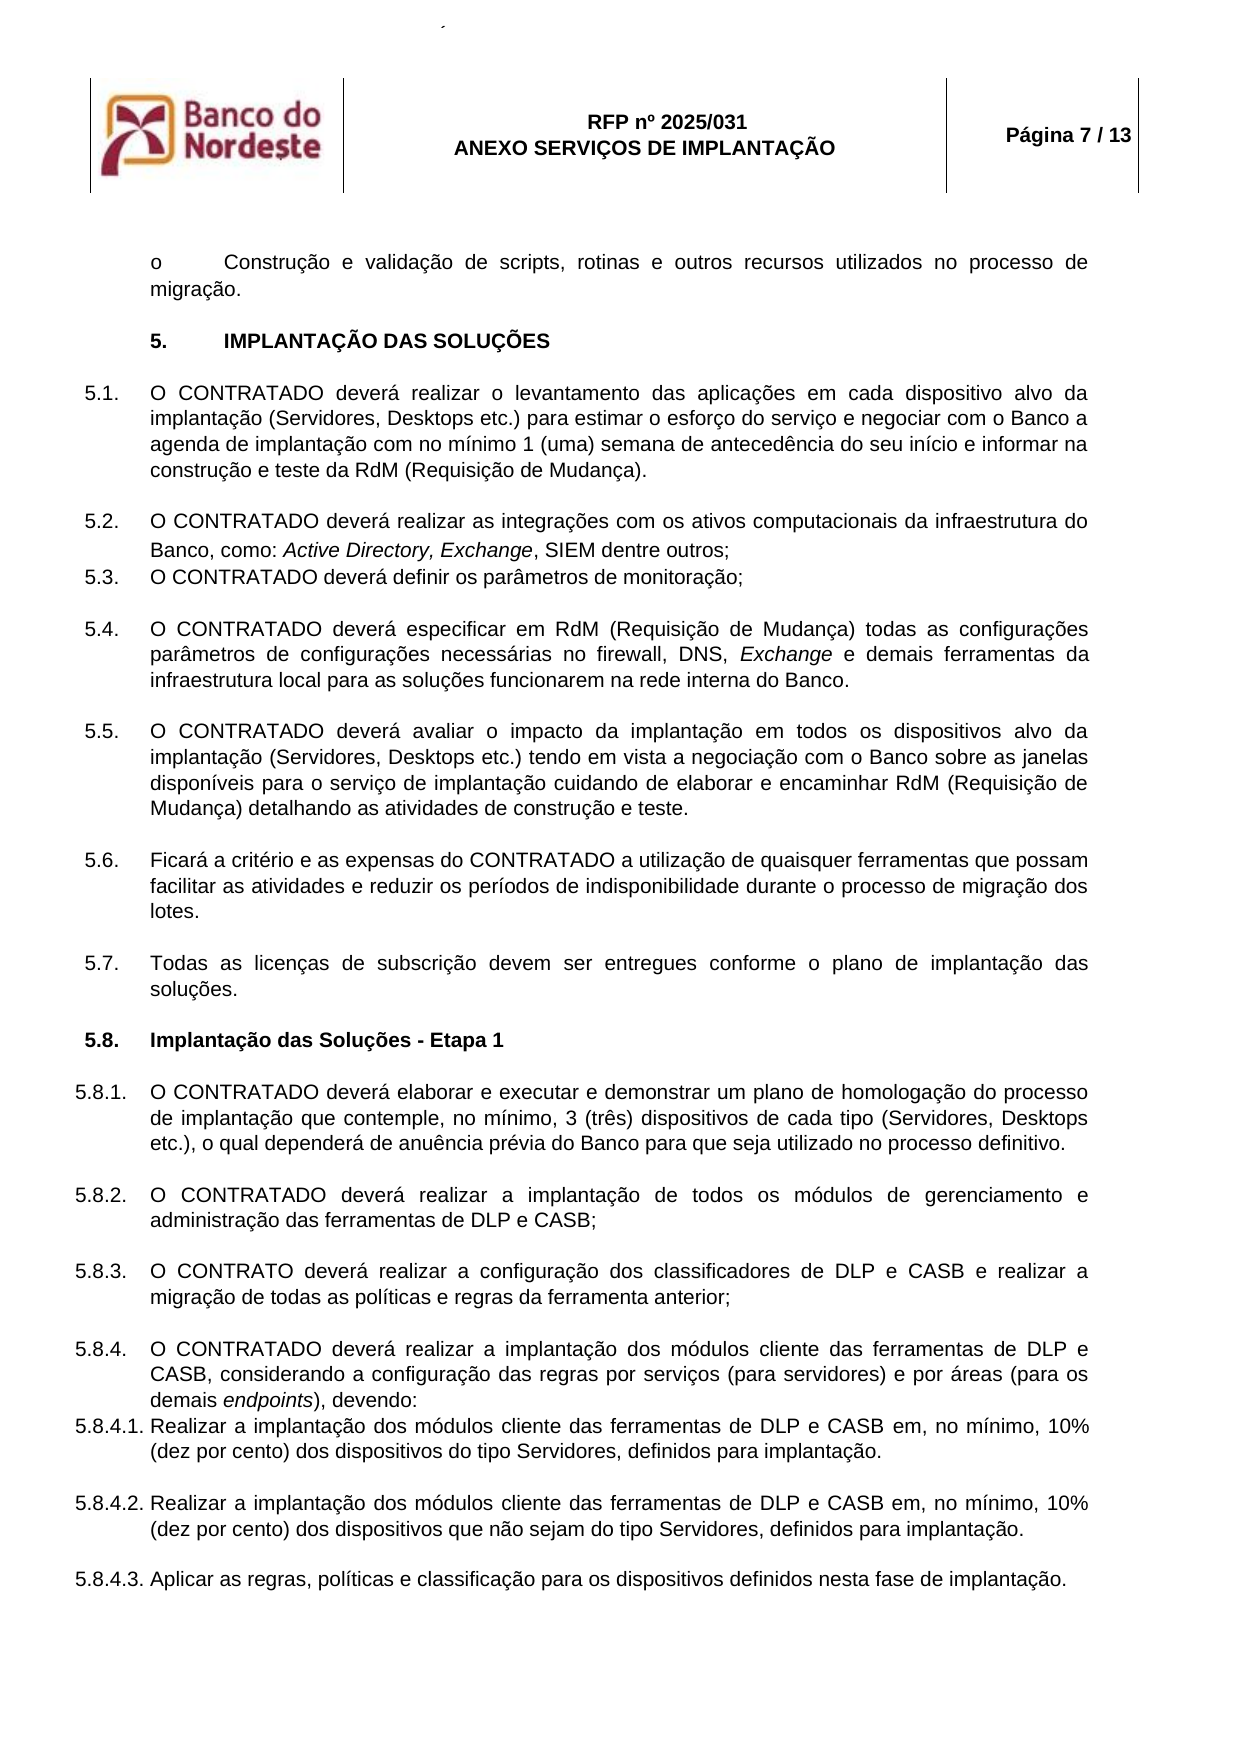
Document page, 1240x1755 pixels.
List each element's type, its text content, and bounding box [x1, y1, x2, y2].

list Aplicar as regras, políticas e classificação para os dispositivos definidos nesta fase de implantação. [75, 1567, 1089, 1591]
list IMPLANTAÇÃO DAS SOLUÇÕES [150, 329, 1089, 353]
list Todas as licenças de subscrição devem ser entregues conforme o plano de implantação das soluções. [84, 951, 1089, 1000]
list O CONTRATADO deverá elaborar e executar e demonstrar um plano de homologação do processo de implantação que contemple, no mínimo, 3 (três) dispositivos de cada tipo (Servidores, Desktops etc.), o qual dependerá de anuência prévia do Banco para que seja utilizado no processo definitivo. [75, 1080, 1089, 1155]
list Realizar a implantação dos módulos cliente das ferramentas de DLP e CASB em, no mínimo, 10% (dez por cento) dos dispositivos que não sejam do tipo Servidores, definidos para implantação. [75, 1491, 1089, 1540]
list Implantação das Soluções - Etapa 1 [84, 1028, 1089, 1052]
list O CONTRATADO deverá realizar as integrações com os ativos computacionais da infraestrutura do Banco, como: Active Directory, Exchange, SIEM dentre outros; [84, 509, 1089, 563]
list O CONTRATADO deverá definir os parâmetros de monitoração; [84, 565, 1089, 589]
list O CONTRATADO deverá realizar o levantamento das aplicações em cada dispositivo alvo da implantação (Servidores, Desktops etc.) para estimar o esforço do serviço e negociar com o Banco a agenda de implantação com no mínimo 1 (uma) semana de antecedência do seu início e informar na construção e teste da RdM (Requisição de Mudança). [84, 381, 1089, 481]
list O CONTRATADO deverá avaliar o impacto da implantação em todos os dispositivos alvo da implantação (Servidores, Desktops etc.) tendo em vista a negociação com o Banco sobre as janelas disponíveis para o serviço de implantação cuidando de elaborar e encaminhar RdM (Requisição de Mudança) detalhando as atividades de construção e teste. [84, 719, 1089, 820]
list Ficará a critério e as expensas do CONTRATADO a utilização de quaisquer ferramentas que possam facilitar as atividades e reduzir os períodos de indisponibilidade durante o processo de migração dos lotes. [84, 848, 1089, 923]
list O CONTRATADO deverá realizar a implantação de todos os módulos de gerenciamento e administração das ferramentas de DLP e CASB; [75, 1183, 1089, 1232]
list O CONTRATADO deverá especificar em RdM (Requisição de Mudança) todas as configurações parâmetros de configurações necessárias no firewall, DNS, Exchange e demais ferramentas da infraestrutura local para as soluções funcionarem na rede interna do Banco. [84, 616, 1089, 692]
list O CONTRATADO deverá realizar a implantação dos módulos cliente das ferramentas de DLP e CASB, considerando a configuração das regras por serviços (para servidores) e por áreas (para os demais endpoints), devendo: [75, 1336, 1089, 1412]
list Construção e validação de scripts, rotinas e outros recursos utilizados no processo de migração. [150, 250, 1089, 301]
list Realizar a implantação dos módulos cliente das ferramentas de DLP e CASB em, no mínimo, 10% (dez por cento) dos dispositivos do tipo Servidores, definidos para implantação. [75, 1413, 1089, 1463]
list O CONTRATO deverá realizar a configuração dos classificadores de DLP e CASB e realizar a migração de todas as políticas e regras da ferramenta anterior; [75, 1259, 1089, 1309]
